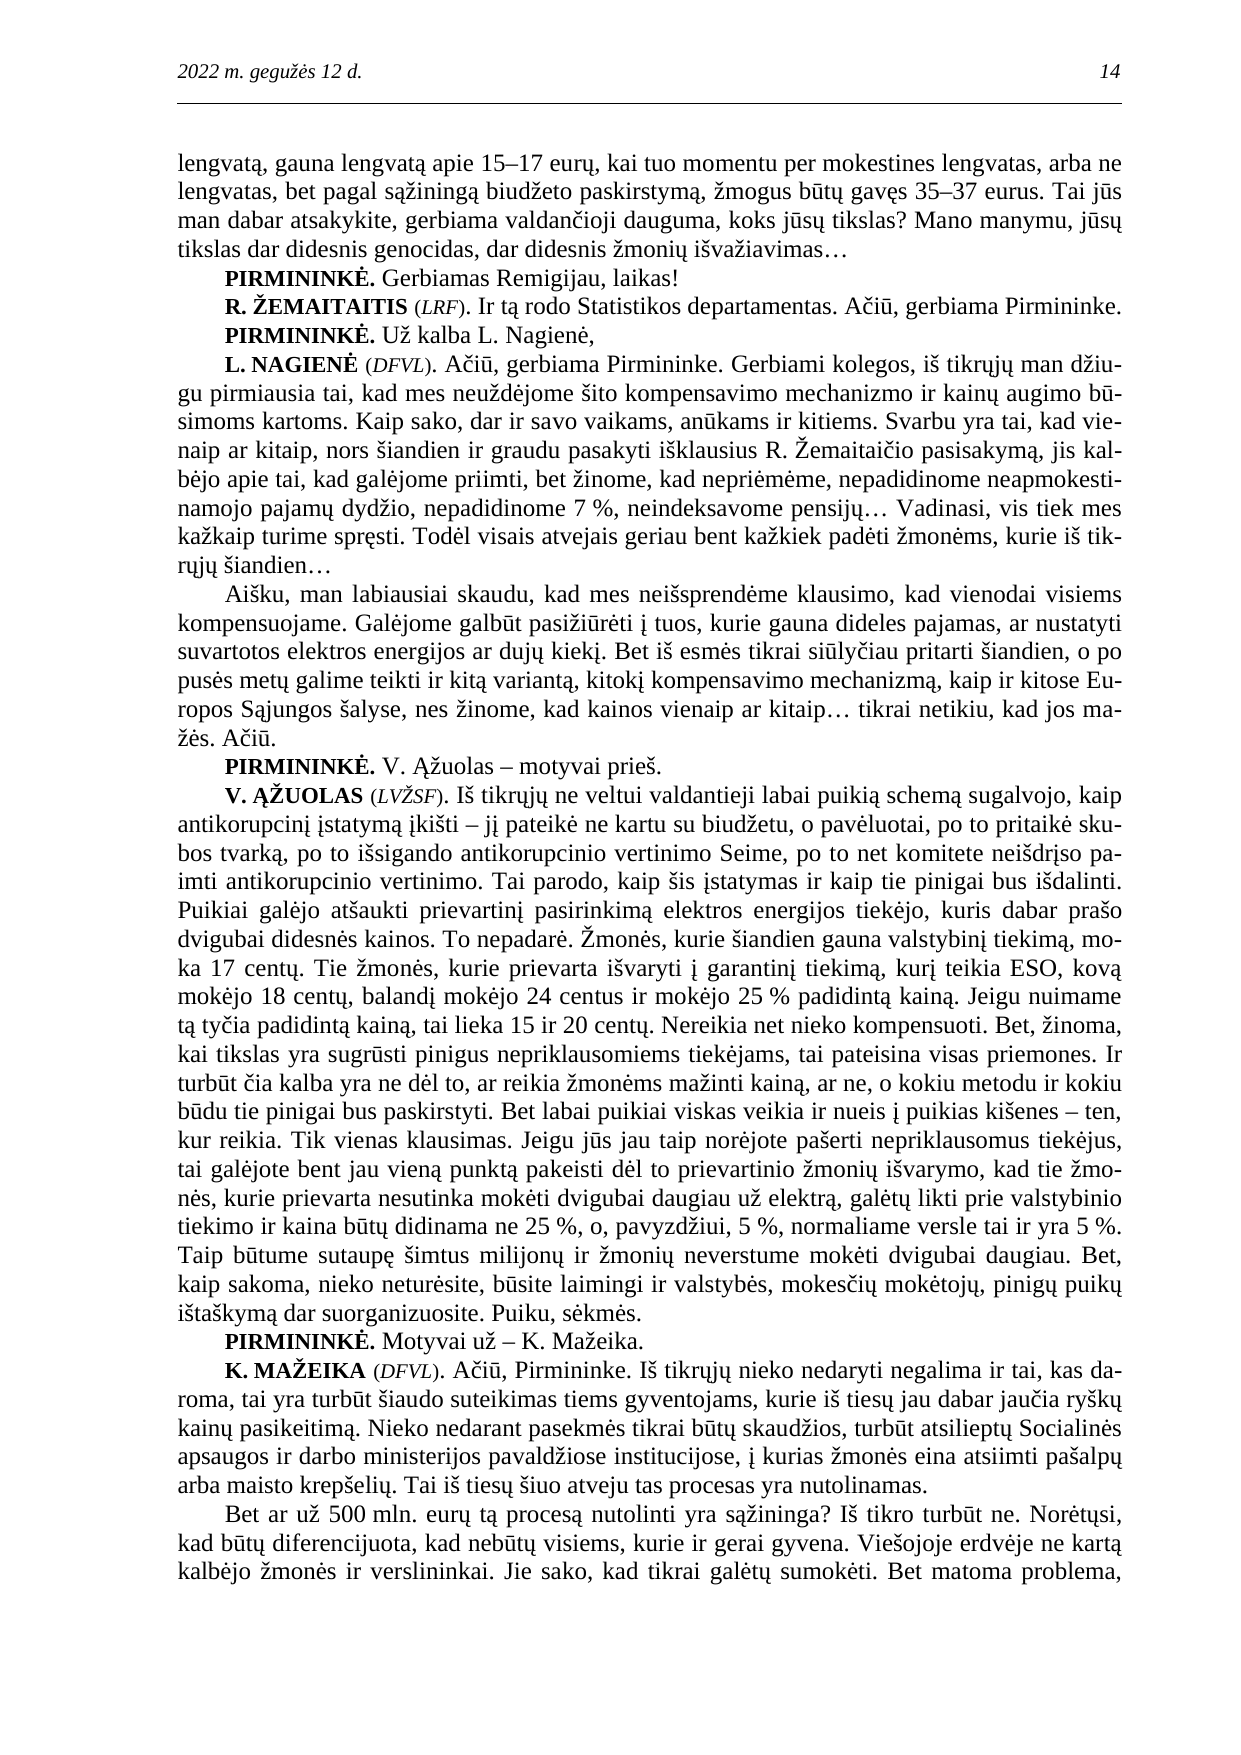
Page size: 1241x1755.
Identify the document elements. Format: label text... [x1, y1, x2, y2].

text V. ĄŽUOLAS (LVŽSF). Iš tik­rų­jų ne vel­tui val­dan­tie­ji la­bai pui­kią sche­mą su­gal­vo­jo, kaip an­ti­ko­rup­ci­nį įsta­ty­mą įkiš­ti – jį pa­tei­kė ne kar­tu su biu­dže­tu, o pa­vė­luo­tai, po to pri­tai­kė sku­bos tvar­ką, po to iš­si­gan­do an­ti­ko­rup­ci­nio ver­ti­ni­mo Sei­me, po to net ko­mi­te­te ne­iš­drį­so pa­im­ti an­ti­ko­rup­ci­nio ver­ti­ni­mo. Tai pa­ro­do, kaip šis įsta­ty­mas ir kaip tie pi­ni­gai bus iš­da­lin­ti. Pui­kiai ga­lė­jo at­šauk­ti prie­var­ti­nį pa­si­rin­ki­mą elek­tros ener­gi­jos tie­kė­jo, ku­ris da­bar pra­šo dvi­gu­bai di­des­nės kai­nos. To ne­pa­da­rė. Žmo­nės, ku­rie šian­dien gauna vals­ty­bi­nį tie­ki­mą, mo­ka 17 cen­tų. Tie žmo­nės, ku­rie prie­var­ta iš­va­ry­ti į ga­ran­ti­nį tie­ki­mą, ku­rį tei­kia ESO, ko­vą mo­kė­jo 18 cen­tų, ba­lan­dį mo­kė­jo 24 cen­tus ir mo­kė­jo 25 % pa­di­din­tą kai­ną. Jei­gu nui­ma­me tą ty­čia pa­di­din­tą kai­ną, tai lie­ka 15 ir 20 cen­tų. Ne­rei­kia net nie­ko kom­pen­suo­ti. Bet, ži­no­ma, kai tiks­las yra su­grūs­ti pi­ni­gus ne­pri­klau­so­miems tie­kė­jams, tai pa­tei­si­na vi­sas prie­mo­nes. Ir tur­būt čia kal­ba yra ne dėl to, ar rei­kia žmo­nėms ma­žin­ti kai­ną, ar ne, o ko­kiu me­to­du ir ko­kiu bū­du tie pi­ni­gai bus pa­skirs­ty­ti. Bet la­bai pui­kiai vis­kas vei­kia ir nu­eis į pui­kias ki­še­nes – ten, kur rei­kia. Tik vie­nas klau­si­mas. Jei­gu jūs jau taip no­rė­jo­te pa­šer­ti ne­pri­klau­so­mus tie­kė­jus, tai ga­lė­jo­te bent jau vie­ną punk­tą pa­keis­ti dėl to prie­var­ti­nio žmo­nių iš­va­ry­mo, kad tie žmo­nės, ku­rie prie­var­ta ne­su­tin­ka mo­kė­ti dvi­gu­bai dau­giau už elek­trą, ga­lė­tų lik­ti prie vals­ty­bi­nio tie­ki­mo ir kai­na bū­tų di­di­na­ma ne 25 %, o, pa­vyz­džiui, 5 %, nor­ma­lia­me ver­sle tai ir yra 5 %. Taip bū­tu­me su­tau­pę šim­tus mi­li­jo­nų ir žmo­nių ne­vers­tu­me mo­kė­ti dvi­gu­bai dau­giau. Bet, kaip sa­ko­ma, nie­ko ne­tu­rė­si­te, bū­si­te lai­min­gi ir vals­ty­bės, mo­kes­čių mo­kė­to­jų, pi­ni­gų pui­kų iš­taš­ky­mą dar suor­ga­ni­zuo­si­te. Pui­ku, sėk­mės. [177, 780, 1122, 1326]
text Bet ar už 500 mln. eu­rų tą pro­ce­są nu­to­lin­ti yra są­ži­nin­ga? Iš tik­ro tur­būt ne. No­rė­tų­si, kad bū­tų di­fe­ren­ci­juo­ta, kad ne­bū­tų vi­siems, ku­rie ir ge­rai gy­ve­na. Vie­šo­jo­je erd­vė­je ne kar­tą kal­bė­jo žmo­nės ir ver­sli­nin­kai. Jie sa­ko, kad tik­rai ga­lė­tų su­mo­kė­ti. Bet ma­to­ma pro­ble­ma, [177, 1499, 1122, 1585]
text R. ŽEMAITAITIS (LRF). Ir tą ro­do Sta­tis­ti­kos de­par­ta­men­tas. Ačiū, ger­bia­ma Pir­mi­nin­ke. [177, 291, 1122, 320]
text K. MAŽEIKA (DFVL). Ačiū, Pir­mi­nin­ke. Iš tik­rų­jų nie­ko ne­da­ry­ti ne­ga­li­ma ir tai, kas da­ro­ma, tai yra tur­būt šiau­do su­tei­ki­mas tiems gy­ven­to­jams, ku­rie iš tie­sų jau da­bar jau­čia ryš­kų kai­nų pa­si­kei­ti­mą. Nie­ko ne­da­rant pa­sek­mės tik­rai bū­tų skau­džios, tur­būt at­si­liep­tų So­cia­li­nės ap­sau­gos ir dar­bo mi­nis­te­ri­jos pa­val­džio­se ins­ti­tu­ci­jo­se, į ku­rias žmo­nės ei­na at­si­im­ti pa­šal­pų ar­ba mais­to krep­še­lių. Tai iš tie­sų šiuo at­ve­ju tas pro­ce­sas yra nu­to­li­na­mas. [177, 1355, 1122, 1499]
text PIRMININKĖ. Už kal­ba L. Na­gie­nė, [177, 320, 1122, 349]
text PIRMININKĖ. V. Ąžuo­las – mo­ty­vai prieš. [177, 751, 1122, 780]
text L. NAGIENĖ (DFVL). Ačiū, ger­bia­ma Pir­mi­nin­ke. Ger­bia­mi ko­le­gos, iš tik­rų­jų man džiu­gu pir­miau­sia tai, kad mes ne­už­dė­jo­me ši­to kom­pen­sa­vi­mo me­cha­niz­mo ir kai­nų au­gi­mo bū­si­moms kar­toms. Kaip sa­ko, dar ir sa­vo vai­kams, anū­kams ir ki­tiems. Svar­bu yra tai, kad vie­naip ar ki­taip, nors šian­dien ir grau­du pa­sa­ky­ti iš­klau­sius R. Že­mai­tai­čio pa­si­sa­ky­mą, jis kal­bė­jo apie tai, kad ga­lė­jo­me pri­im­ti, bet ži­no­me, kad ne­pri­ėmė­me, ne­pa­di­di­no­me ne­ap­mo­kes­ti­na­mo­jo pa­ja­mų dy­džio, ne­pa­di­di­no­me 7 %, ne­in­dek­sa­vo­me pen­si­jų… Va­di­na­si, vis tiek mes kaž­kaip tu­ri­me spręs­ti. To­dėl vi­sais at­ve­jais ge­riau bent kaž­kiek pa­dė­ti žmo­nėms, ku­rie iš tik­rų­jų šian­dien… [177, 349, 1122, 579]
text PIRMININKĖ. Ger­bia­mas Re­mi­gi­jau, lai­kas! [177, 263, 1122, 291]
text Aiš­ku, man la­biau­siai skau­du, kad mes ne­iš­spren­dė­me klau­si­mo, kad vie­no­dai vi­siems kom­pen­suo­ja­me. Ga­lė­jo­me gal­būt pa­si­žiū­rė­ti į tuos, ku­rie gau­na di­de­les pa­ja­mas, ar nu­sta­ty­ti su­var­to­tos elek­tros ener­gi­jos ar du­jų kie­kį. Bet iš es­mės tik­rai siū­ly­čiau pri­tar­ti šian­dien, o po pu­sės me­tų ga­li­me teik­ti ir ki­tą va­rian­tą, ki­to­kį kom­pen­sa­vi­mo me­cha­niz­mą, kaip ir ki­to­se Eu­ro­pos Są­jun­gos ša­ly­se, nes ži­no­me, kad kai­nos vie­naip ar ki­taip… tik­rai ne­ti­kiu, kad jos ma­žės. Ačiū. [177, 579, 1122, 751]
text leng­va­tą, gau­na leng­va­tą apie 15–17 eu­rų, kai tuo mo­men­tu per mo­kes­ti­nes leng­va­tas, ar­ba ne leng­va­tas, bet pa­gal są­ži­nin­gą biu­dže­to pa­skirs­ty­mą, žmo­gus bū­tų ga­vęs 35–37 eu­rus. Tai jūs man da­bar at­sa­ky­ki­te, ger­bia­ma val­dan­čio­ji dau­gu­ma, koks jū­sų tiks­las? Ma­no ma­ny­mu, jū­sų tiks­las dar di­des­nis ge­no­ci­das, dar di­des­nis žmo­nių iš­va­žia­vi­mas… [177, 148, 1122, 263]
text PIRMININKĖ. Mo­ty­vai už – K. Ma­žei­ka. [177, 1326, 1122, 1355]
